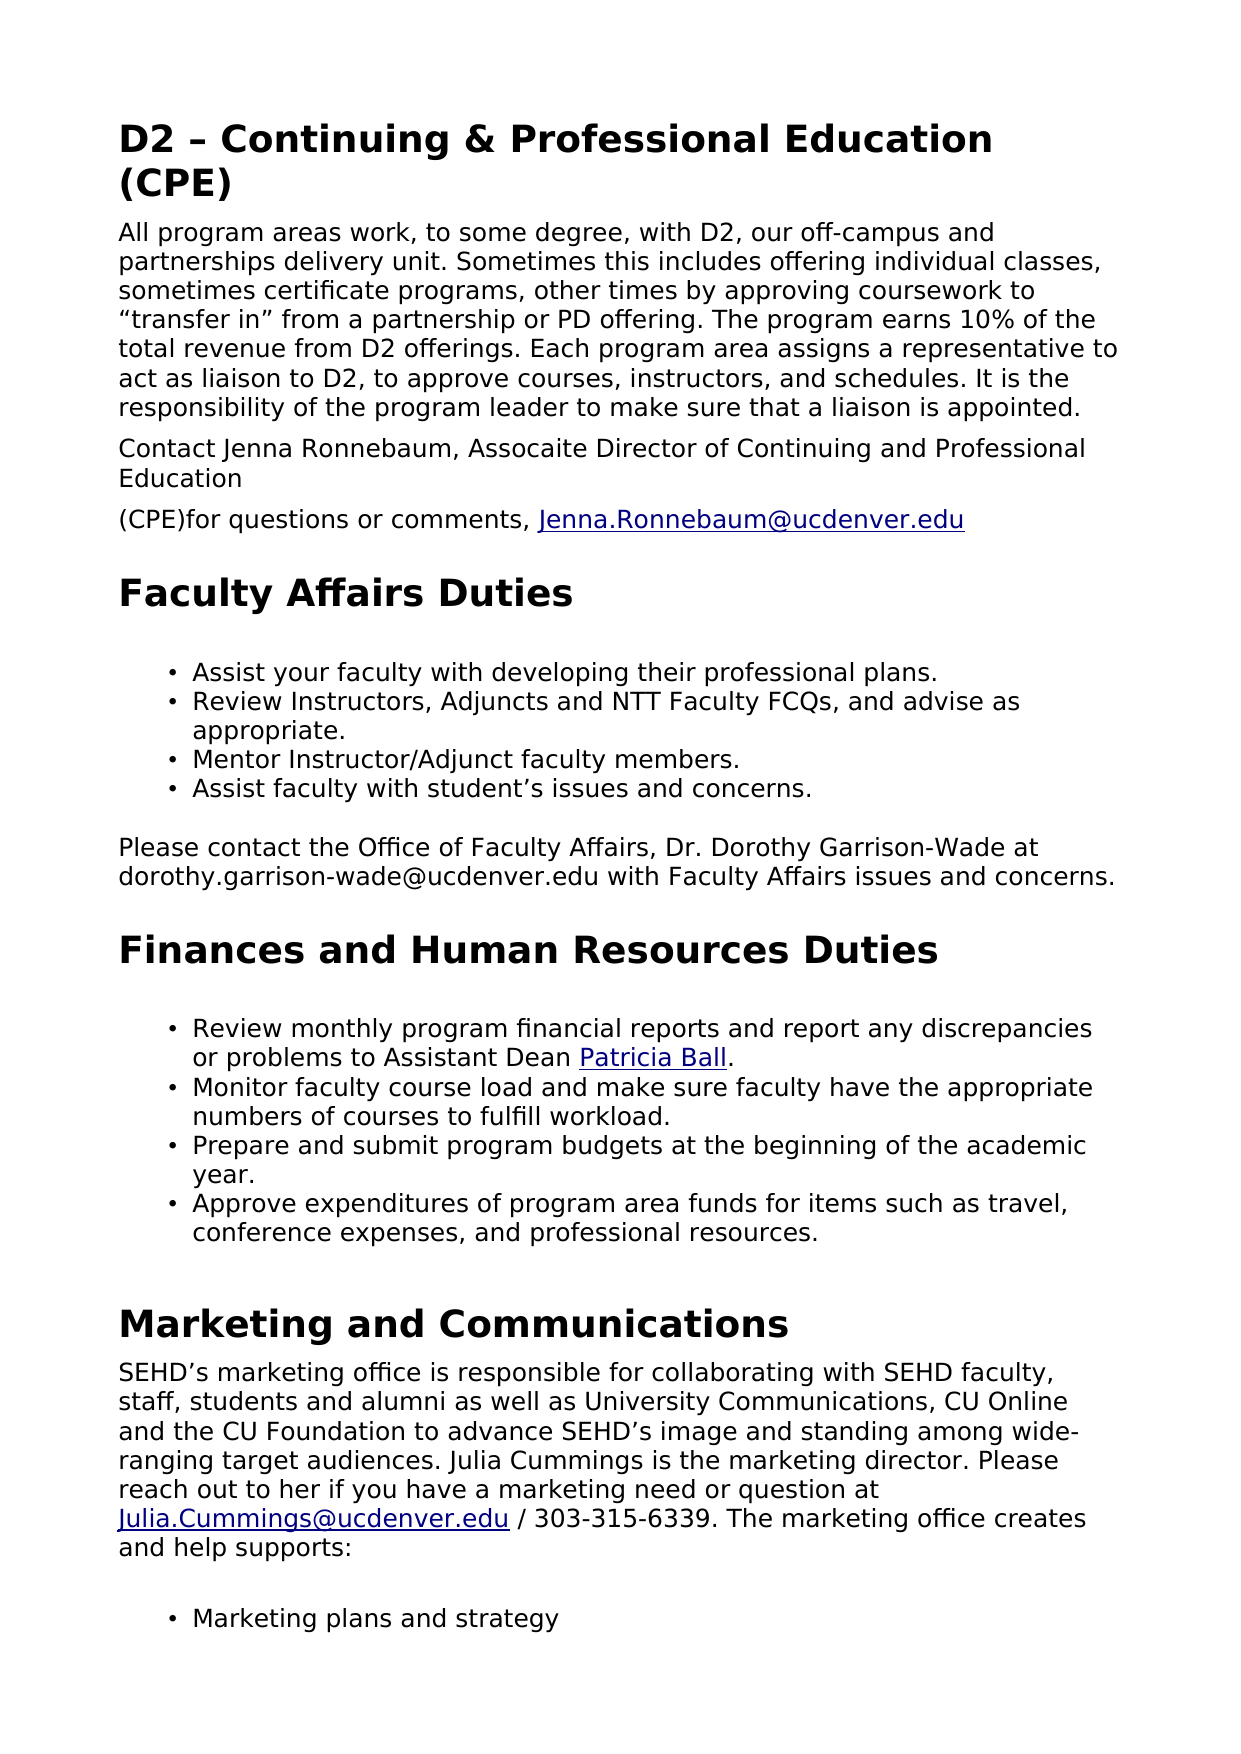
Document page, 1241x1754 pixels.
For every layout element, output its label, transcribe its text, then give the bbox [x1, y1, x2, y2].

subtitle D2 – Continuing & Professional Education (CPE) [118, 118, 1122, 205]
text Please contact the Office of Faculty Affairs, Dr. Dorothy Garrison-Wade at dorothy.garrison-wade@ucdenver.edu with Faculty Affairs issues and concerns. [118, 833, 1122, 891]
list Assist your faculty with developing their professional plans. [177, 658, 1122, 687]
subtitle Marketing and Communications [118, 1302, 1122, 1346]
list Prepare and submit program budgets at the beginning of the academic year. [177, 1131, 1122, 1189]
text SEHD’s marketing office is responsible for collaborating with SEHD faculty, staff, students and alumni as well as University Communications, CU Online and the CU Foundation to advance SEHD’s image and standing among wide-ranging target audiences. Julia Cummings is the marketing director. Please reach out to her if you have a marketing need or question at Julia.Cummings@ucdenver.edu / 303-315-6339. The marketing office creates and help supports: [118, 1358, 1122, 1563]
list Approve expenditures of program area funds for items such as travel, conference expenses, and professional resources. [177, 1189, 1122, 1248]
list Review monthly program financial reports and report any discrepancies or problems to Assistant Dean Patricia Ball. [177, 1014, 1122, 1073]
text Contact Jenna Ronnebaum, Assocaite Director of Continuing and Professional Education [118, 434, 1122, 493]
list Review Instructors, Adjuncts and NTT Faculty FCQs, and advise as appropriate. [177, 687, 1122, 745]
text All program areas work, to some degree, with D2, our off-campus and partnerships delivery unit. Sometimes this includes offering individual classes, sometimes certificate programs, other times by approving coursework to “transfer in” from a partnership or PD offering. The program earns 10% of the total revenue from D2 offerings. Each program area assigns a representative to act as liaison to D2, to approve courses, instructors, and schedules. It is the responsibility of the program leader to make sure that a liaison is appointed. [118, 218, 1122, 422]
list Assist faculty with student’s issues and concerns. [177, 774, 1122, 803]
list Marketing plans and strategy [177, 1604, 1122, 1634]
subtitle Finances and Human Resources Duties [118, 929, 1122, 972]
list Mentor Instructor/Adjunct faculty members. [177, 745, 1122, 774]
subtitle Faculty Affairs Duties [118, 572, 1122, 616]
text (CPE)for questions or comments, Jenna.Ronnebaum@ucdenver.edu [118, 505, 1122, 534]
list Monitor faculty course load and make sure faculty have the appropriate numbers of courses to fulfill workload. [177, 1073, 1122, 1131]
